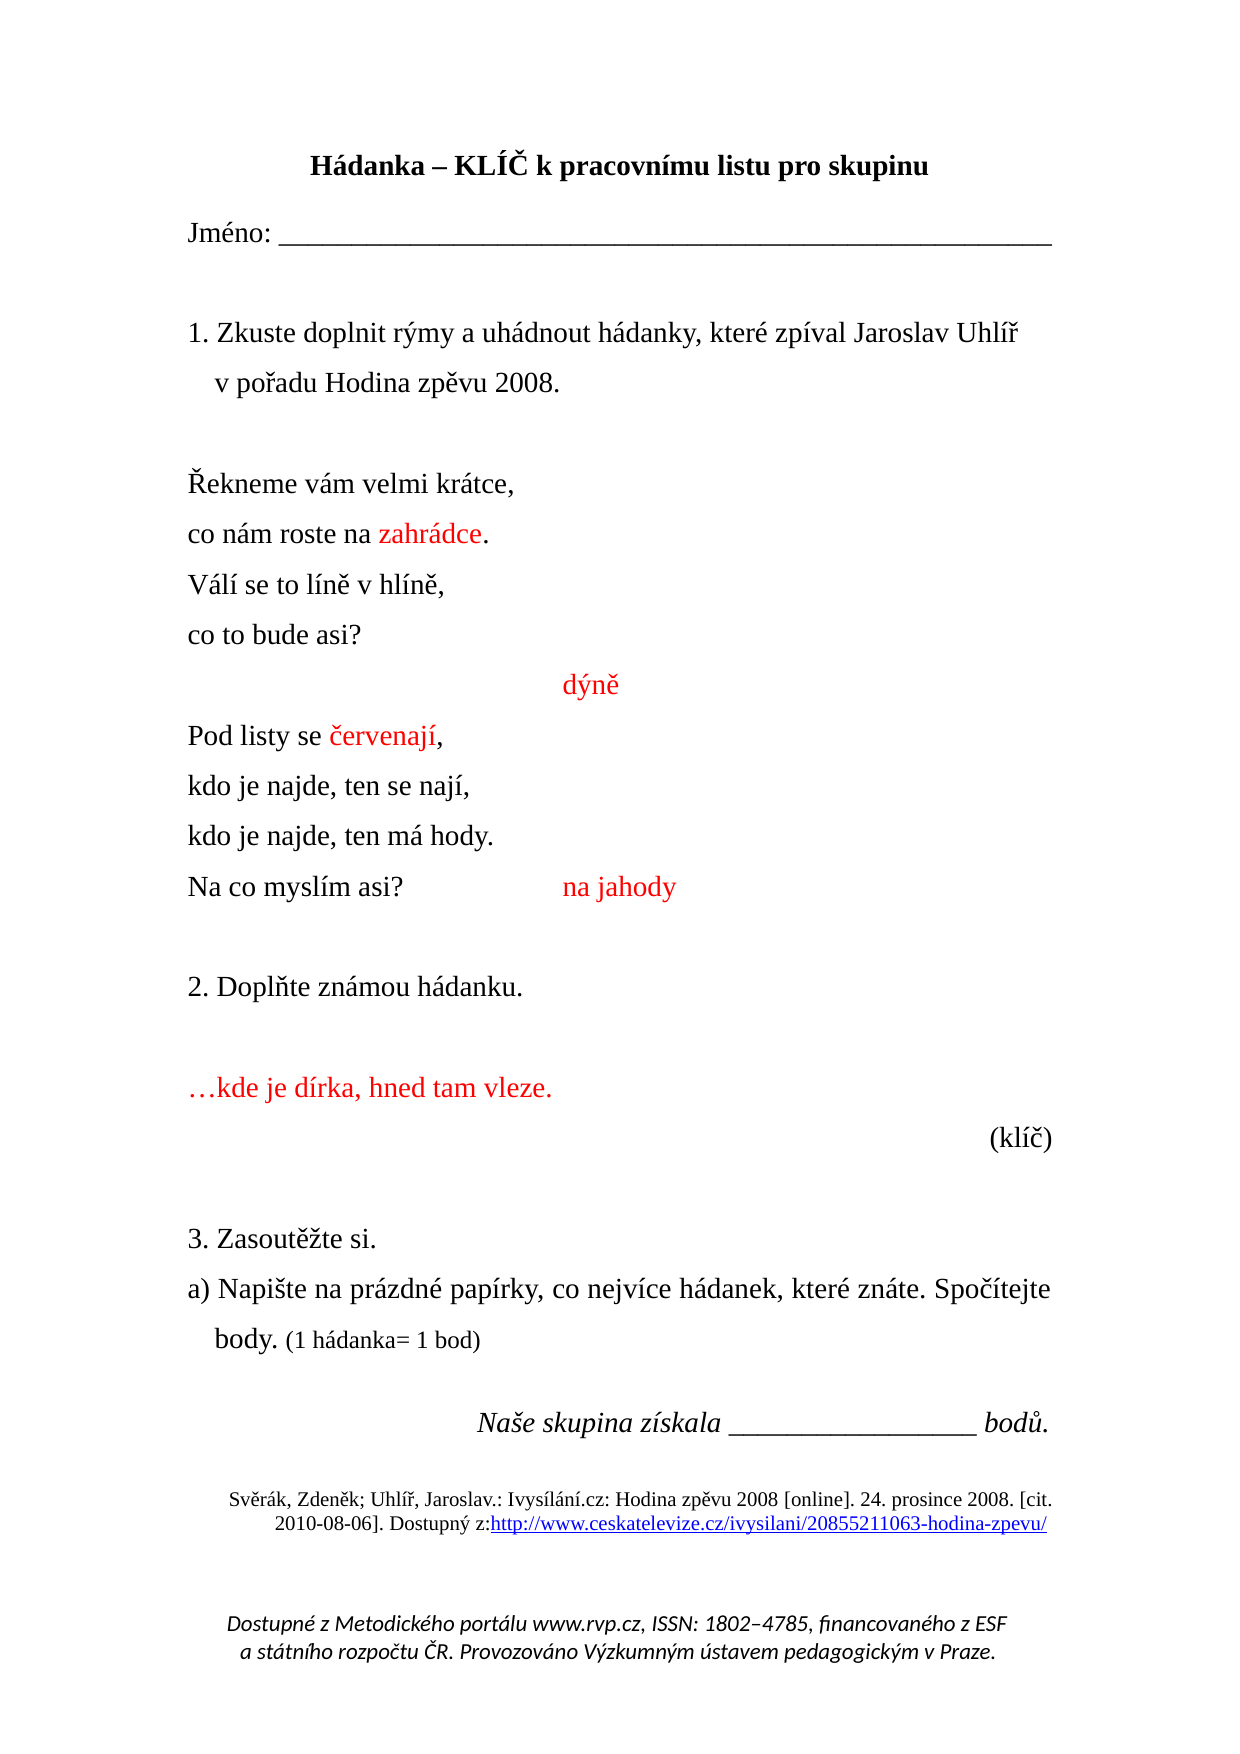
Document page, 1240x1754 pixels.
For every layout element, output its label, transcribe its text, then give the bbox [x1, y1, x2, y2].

text Hádanka – KLÍČ k pracovnímu listu pro skupinu [187, 148, 1052, 181]
text 2. Doplňte známou hádanku. [187, 969, 1052, 1003]
text Válí se to líně v hlíně, [187, 567, 1052, 600]
text …kde je dírka, hned tam vleze. [187, 1070, 1052, 1103]
text co nám roste na zahrádce. [187, 517, 1052, 550]
text Pod listy se červenají, [187, 718, 1052, 751]
text Naše skupina získala _________________ bodů. [187, 1405, 1052, 1439]
text co to bude asi? [187, 617, 1052, 651]
text 3. Zasoutěžte si. [187, 1221, 1052, 1254]
text kdo je najde, ten má hody. [187, 818, 1052, 852]
text Řekneme vám velmi krátce, [187, 466, 1052, 500]
text (klíč) [187, 1120, 1052, 1154]
text a) Napište na prázdné papírky, co nejvíce hádanek, které znáte. Spočítejte body. (1 hádanka= 1 bod) [187, 1271, 1052, 1355]
text kdo je najde, ten se nají, [187, 768, 1052, 802]
text dýně [187, 667, 1052, 701]
text Na co myslím asi? na jahody [187, 869, 1052, 902]
text Jméno: _____________________________________________________ [187, 215, 1052, 248]
text 1. Zkuste doplnit rýmy a uhádnout hádanky, které zpíval Jaroslav Uhlíř v pořadu Hodina zpěvu 2008. [187, 315, 1052, 399]
text Svěrák, Zdeněk; Uhlíř, Jaroslav.: Ivysílání.cz: Hodina zpěvu 2008 [online]. 24. prosince 2008. [cit. 2010-08-06]. Dostupný z:http://www.ceskatelevize.cz/ivysilani/20855211063-hodina-zpevu/ [187, 1487, 1052, 1535]
